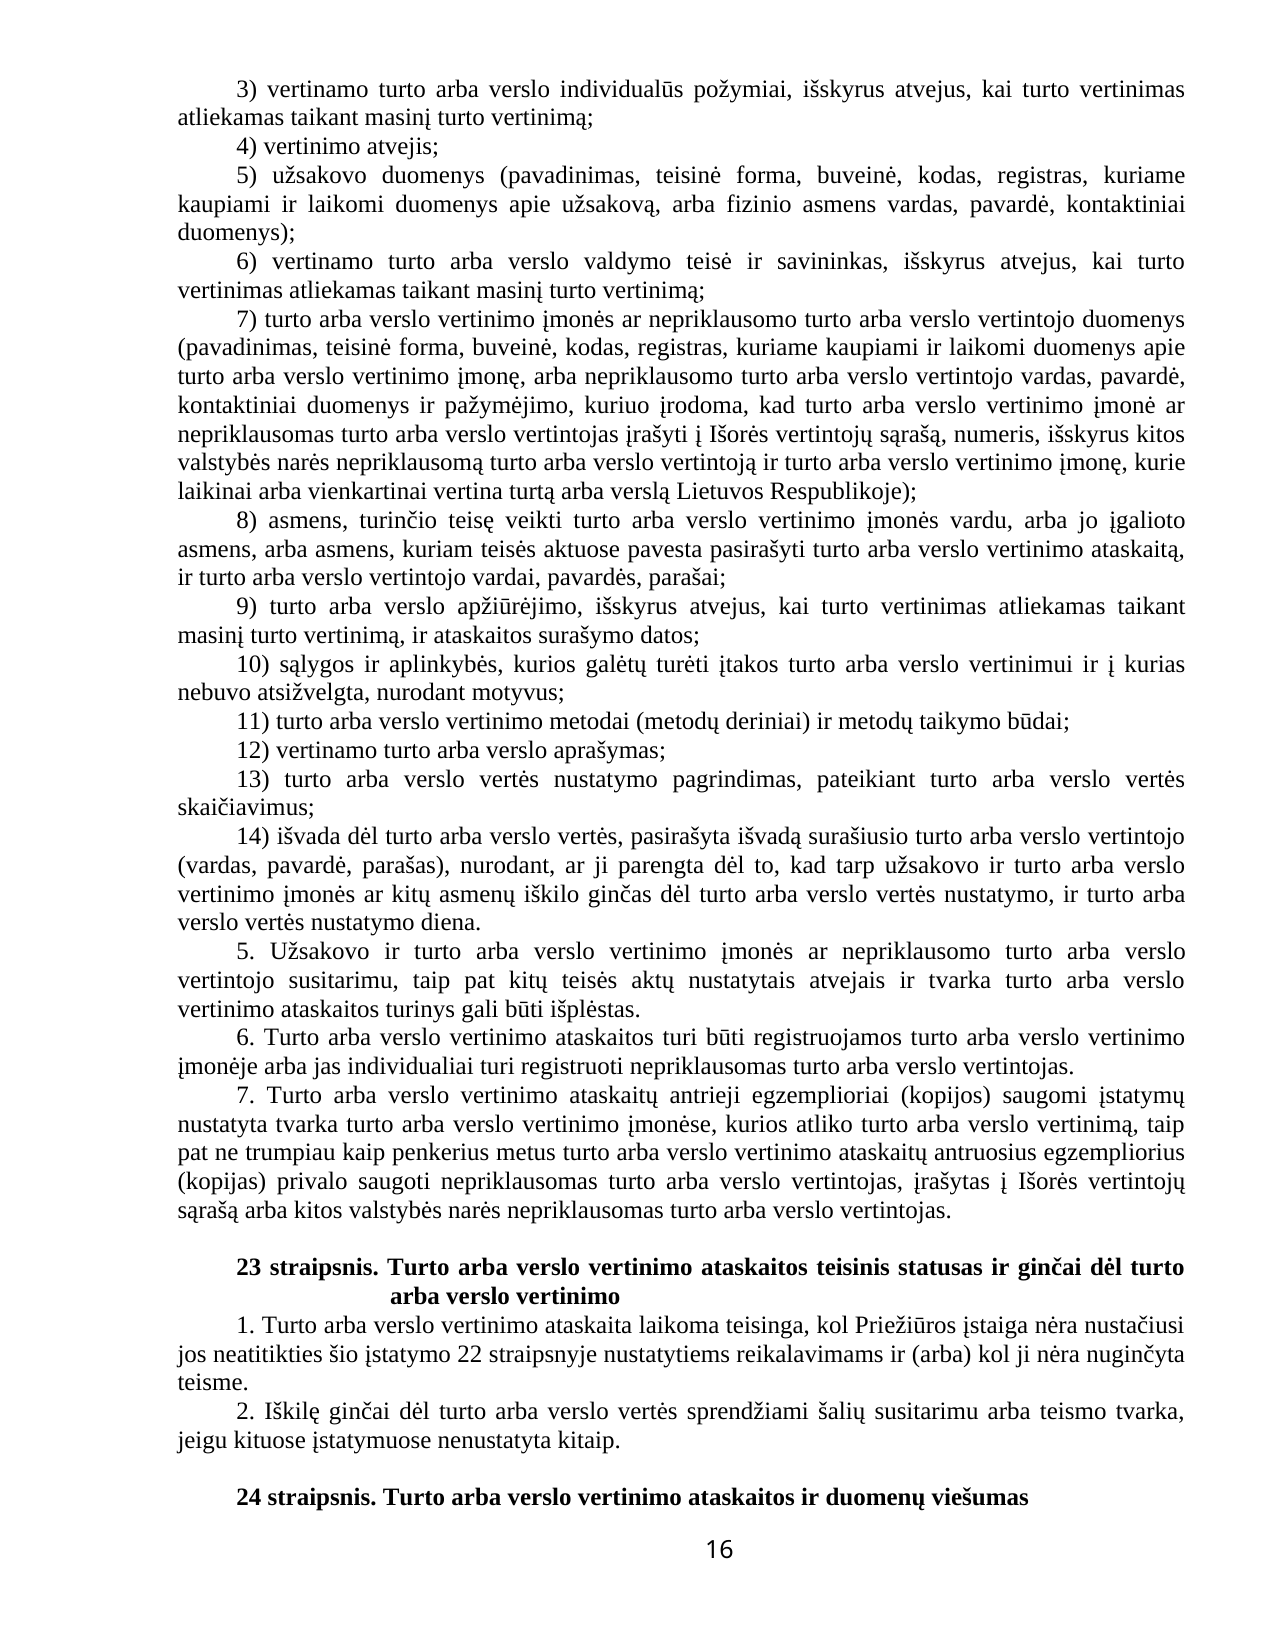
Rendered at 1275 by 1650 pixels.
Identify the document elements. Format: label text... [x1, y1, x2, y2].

text 3) vertinamo turto arba verslo individualūs požymiai, išskyrus atvejus, kai turto vertinimas atliekamas taikant masinį turto vertinimą; [177, 74, 1186, 131]
text 23 straipsnis. Turto arba verslo vertinimo ataskaitos teisinis statusas ir ginčai dėl turto arba verslo vertinimo [236, 1252, 1186, 1310]
text 6) vertinamo turto arba verslo valdymo teisė ir savininkas, išskyrus atvejus, kai turto vertinimas atliekamas taikant masinį turto vertinimą; [177, 246, 1186, 304]
text 2. Iškilę ginčai dėl turto arba verslo vertės sprendžiami šalių susitarimu arba teismo tvarka, jeigu kituose įstatymuose nenustatyta kitaip. [177, 1396, 1186, 1454]
text 1. Turto arba verslo vertinimo ataskaita laikoma teisinga, kol Priežiūros įstaiga nėra nustačiusi jos neatitikties šio įstatymo 22 straipsnyje nustatytiems reikalavimams ir (arba) kol ji nėra nuginčyta teisme. [177, 1310, 1186, 1396]
text 13) turto arba verslo vertės nustatymo pagrindimas, pateikiant turto arba verslo vertės skaičiavimus; [177, 764, 1186, 821]
text 5. Užsakovo ir turto arba verslo vertinimo įmonės ar nepriklausomo turto arba verslo vertintojo susitarimu, taip pat kitų teisės aktų nustatytais atvejais ir tvarka turto arba verslo vertinimo ataskaitos turinys gali būti išplėstas. [177, 936, 1186, 1022]
text 12) vertinamo turto arba verslo aprašymas; [177, 735, 1186, 764]
text 7. Turto arba verslo vertinimo ataskaitų antrieji egzemplioriai (kopijos) saugomi įstatymų nustatyta tvarka turto arba verslo vertinimo įmonėse, kurios atliko turto arba verslo vertinimą, taip pat ne trumpiau kaip penkerius metus turto arba verslo vertinimo ataskaitų antruosius egzempliorius (kopijas) privalo saugoti nepriklausomas turto arba verslo vertintojas, įrašytas į Išorės vertintojų sąrašą arba kitos valstybės narės nepriklausomas turto arba verslo vertintojas. [177, 1080, 1186, 1224]
text 5) užsakovo duomenys (pavadinimas, teisinė forma, buveinė, kodas, registras, kuriame kaupiami ir laikomi duomenys apie užsakovą, arba fizinio asmens vardas, pavardė, kontaktiniai duomenys); [177, 160, 1186, 246]
text 24 straipsnis. Turto arba verslo vertinimo ataskaitos ir duomenų viešumas [177, 1482, 1186, 1511]
text 10) sąlygos ir aplinkybės, kurios galėtų turėti įtakos turto arba verslo vertinimui ir į kurias nebuvo atsižvelgta, nurodant motyvus; [177, 649, 1186, 706]
text 11) turto arba verslo vertinimo metodai (metodų deriniai) ir metodų taikymo būdai; [177, 706, 1186, 735]
text 9) turto arba verslo apžiūrėjimo, išskyrus atvejus, kai turto vertinimas atliekamas taikant masinį turto vertinimą, ir ataskaitos surašymo datos; [177, 591, 1186, 649]
text 4) vertinimo atvejis; [177, 131, 1186, 160]
text 7) turto arba verslo vertinimo įmonės ar nepriklausomo turto arba verslo vertintojo duomenys (pavadinimas, teisinė forma, buveinė, kodas, registras, kuriame kaupiami ir laikomi duomenys apie turto arba verslo vertinimo įmonę, arba nepriklausomo turto arba verslo vertintojo vardas, pavardė, kontaktiniai duomenys ir pažymėjimo, kuriuo įrodoma, kad turto arba verslo vertinimo įmonė ar nepriklausomas turto arba verslo vertintojas įrašyti į Išorės vertintojų sąrašą, numeris, išskyrus kitos valstybės narės nepriklausomą turto arba verslo vertintoją ir turto arba verslo vertinimo įmonę, kurie laikinai arba vienkartinai vertina turtą arba verslą Lietuvos Respublikoje); [177, 304, 1186, 505]
text 14) išvada dėl turto arba verslo vertės, pasirašyta išvadą surašiusio turto arba verslo vertintojo (vardas, pavardė, parašas), nurodant, ar ji parengta dėl to, kad tarp užsakovo ir turto arba verslo vertinimo įmonės ar kitų asmenų iškilo ginčas dėl turto arba verslo vertės nustatymo, ir turto arba verslo vertės nustatymo diena. [177, 821, 1186, 936]
text 6. Turto arba verslo vertinimo ataskaitos turi būti registruojamos turto arba verslo vertinimo įmonėje arba jas individualiai turi registruoti nepriklausomas turto arba verslo vertintojas. [177, 1022, 1186, 1080]
text 8) asmens, turinčio teisę veikti turto arba verslo vertinimo įmonės vardu, arba jo įgalioto asmens, arba asmens, kuriam teisės aktuose pavesta pasirašyti turto arba verslo vertinimo ataskaitą, ir turto arba verslo vertintojo vardai, pavardės, parašai; [177, 505, 1186, 591]
